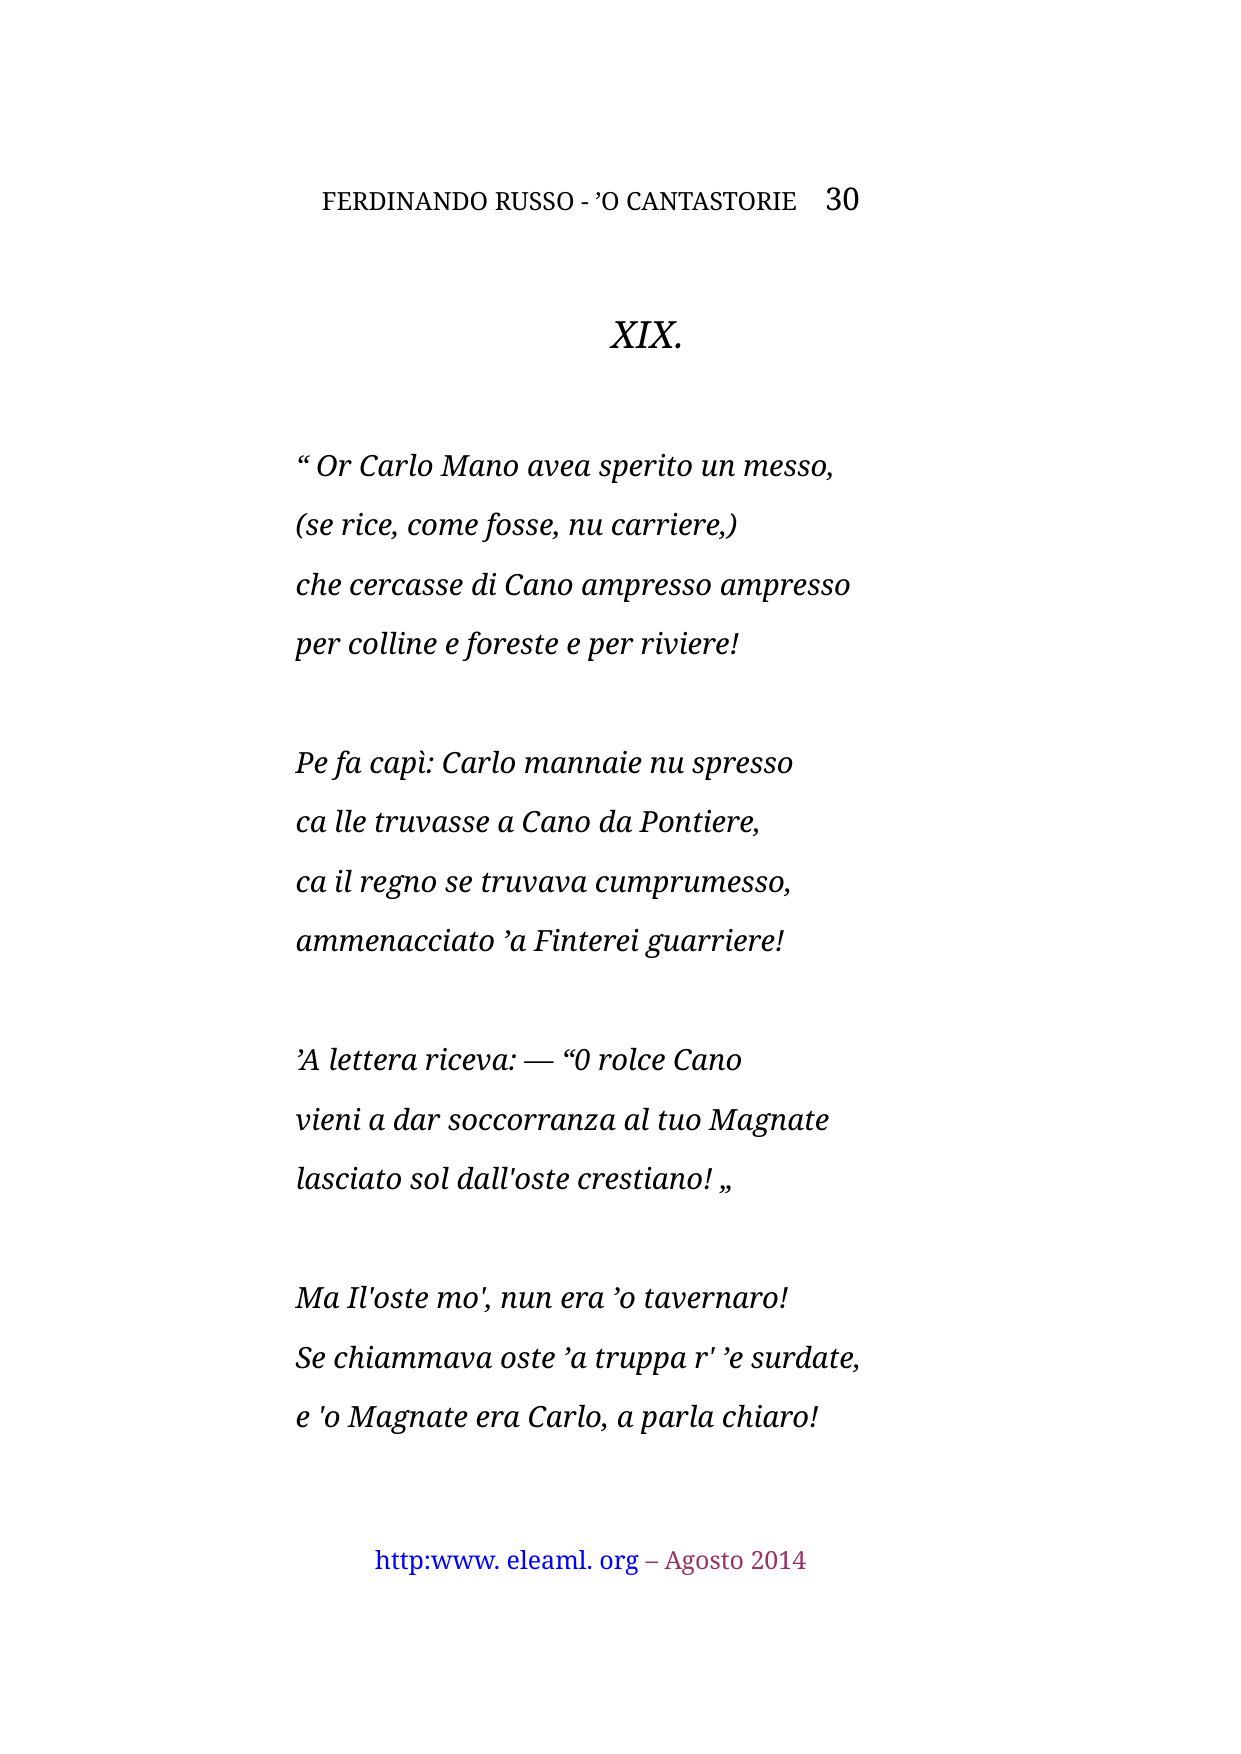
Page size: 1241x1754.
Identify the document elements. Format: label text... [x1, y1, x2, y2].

text che cercasse di Cano ampresso ampresso [266, 564, 1004, 603]
text ’A lettera riceva: — “0 rolce Cano [266, 1039, 1004, 1079]
text e 'o Magnate era Carlo, a parla chiaro! [266, 1396, 1004, 1436]
text XIX. [266, 309, 1004, 360]
text ca il regno se truvava cumprumesso, [266, 861, 1004, 901]
text “ Or Carlo Mano avea sperito un messo, [266, 445, 1004, 484]
text ammenacciato ’a Finterei guarriere! [266, 921, 1004, 960]
text Ma Il'oste mo', nun era ’o tavernaro! [266, 1277, 1004, 1317]
text lasciato sol dall'oste crestiano! „ [266, 1158, 1004, 1198]
text (se rice, come fosse, nu carriere,) [266, 504, 1004, 544]
text ca lle truvasse a Cano da Pontiere, [266, 802, 1004, 841]
text vieni a dar soccorranza al tuo Magnate [266, 1099, 1004, 1139]
text Pe fa capì: Carlo mannaie nu spresso [266, 742, 1004, 782]
text Se chiammava oste ’a truppa r' ’e surdate, [266, 1337, 1004, 1377]
text per colline e foreste e per riviere! [266, 623, 1004, 663]
